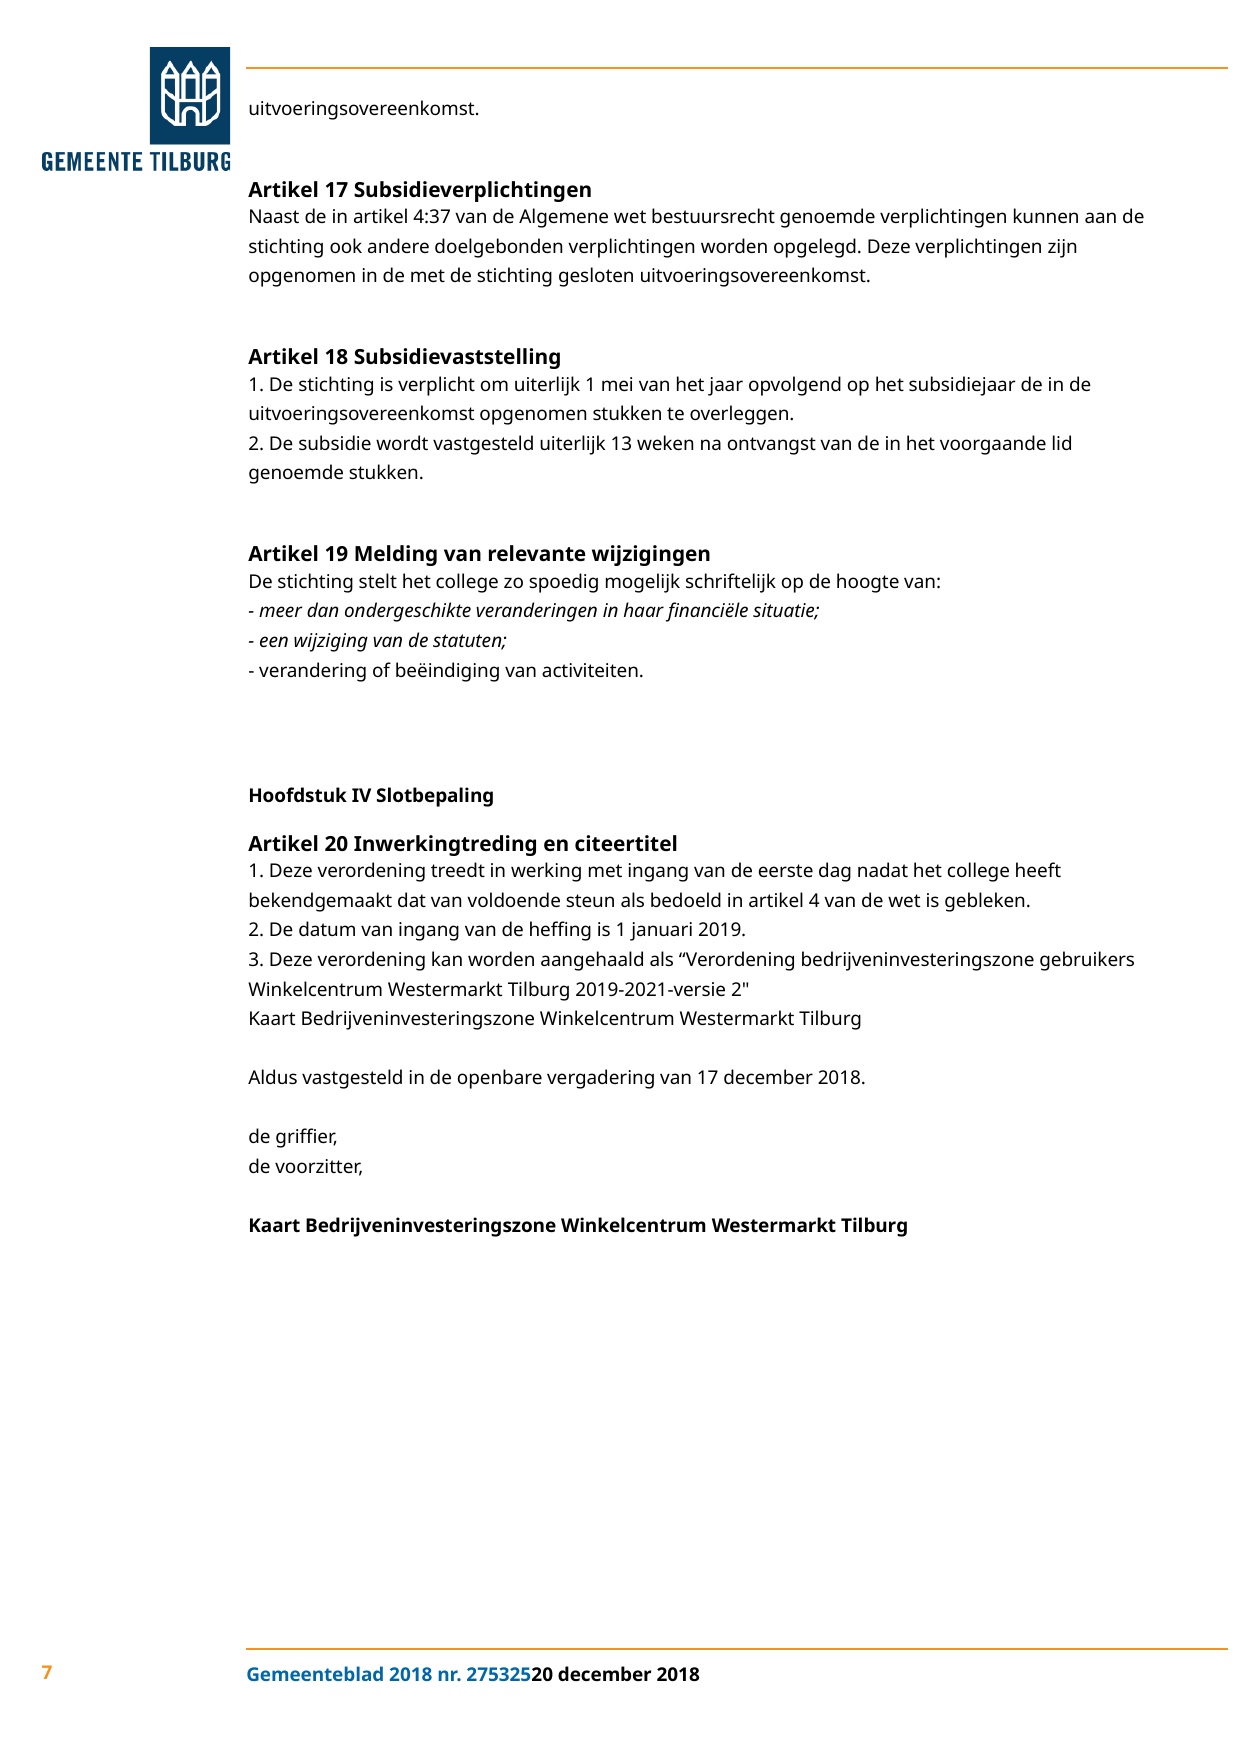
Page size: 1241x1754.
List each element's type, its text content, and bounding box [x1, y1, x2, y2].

text 3. Deze verordening kan worden aangehaald als “Verordening bedrijveninvesteringszone gebruikers Winkelcentrum Westermarkt Tilburg 2019-2021-versie 2" [248, 946, 1152, 1001]
text Artikel 17 Subsidieverplichtingen [248, 175, 1152, 203]
text - verandering of beëindiging van activiteiten. [248, 657, 1152, 682]
text Hoofdstuk IV Slotbepaling [248, 782, 1152, 808]
picture [41, 47, 231, 172]
text 1. De stichting is verplicht om uiterlijk 1 mei van het jaar opvolgend op het subsidiejaar de in de uitvoeringsovereenkomst opgenomen stukken te overleggen. [248, 371, 1152, 426]
text Artikel 20 Inwerkingtreding en citeertitel [248, 829, 1152, 857]
text Naast de in artikel 4:37 van de Algemene wet bestuursrecht genoemde verplichtingen kunnen aan de stichting ook andere doelgebonden verplichtingen worden opgelegd. Deze verplichtingen zijn opgenomen in de met de stichting gesloten uitvoeringsovereenkomst. [248, 203, 1152, 288]
text de voorzitter, [248, 1153, 1152, 1179]
text 2. De subsidie wordt vastgesteld uiterlijk 13 weken na ontvangst van de in het voorgaande lid genoemde stukken. [248, 430, 1152, 485]
text De stichting stelt het college zo spoedig mogelijk schriftelijk op de hoogte van: [248, 568, 1152, 594]
text Aldus vastgesteld in de openbare vergadering van 17 december 2018. [248, 1064, 1152, 1090]
text Artikel 18 Subsidievaststelling [248, 342, 1152, 371]
text 2. De datum van ingang van de heffing is 1 januari 2019. [248, 917, 1152, 942]
text uitvoeringsovereenkomst. [248, 95, 1152, 121]
text de griffier, [248, 1124, 1152, 1149]
text - meer dan ondergeschikte veranderingen in haar financiële situatie; [248, 598, 1152, 623]
text Kaart Bedrijveninvesteringszone Winkelcentrum Westermarkt Tilburg [248, 1212, 1152, 1238]
text 1. Deze verordening treedt in werking met ingang van de eerste dag nadat het college heeft bekendgemaakt dat van voldoende steun als bedoeld in artikel 4 van de wet is gebleken. [248, 857, 1152, 913]
text Kaart Bedrijveninvesteringszone Winkelcentrum Westermarkt Tilburg [248, 1005, 1152, 1031]
text Artikel 19 Melding van relevante wijzigingen [248, 539, 1152, 568]
text - een wijziging van de statuten; [248, 627, 1152, 653]
